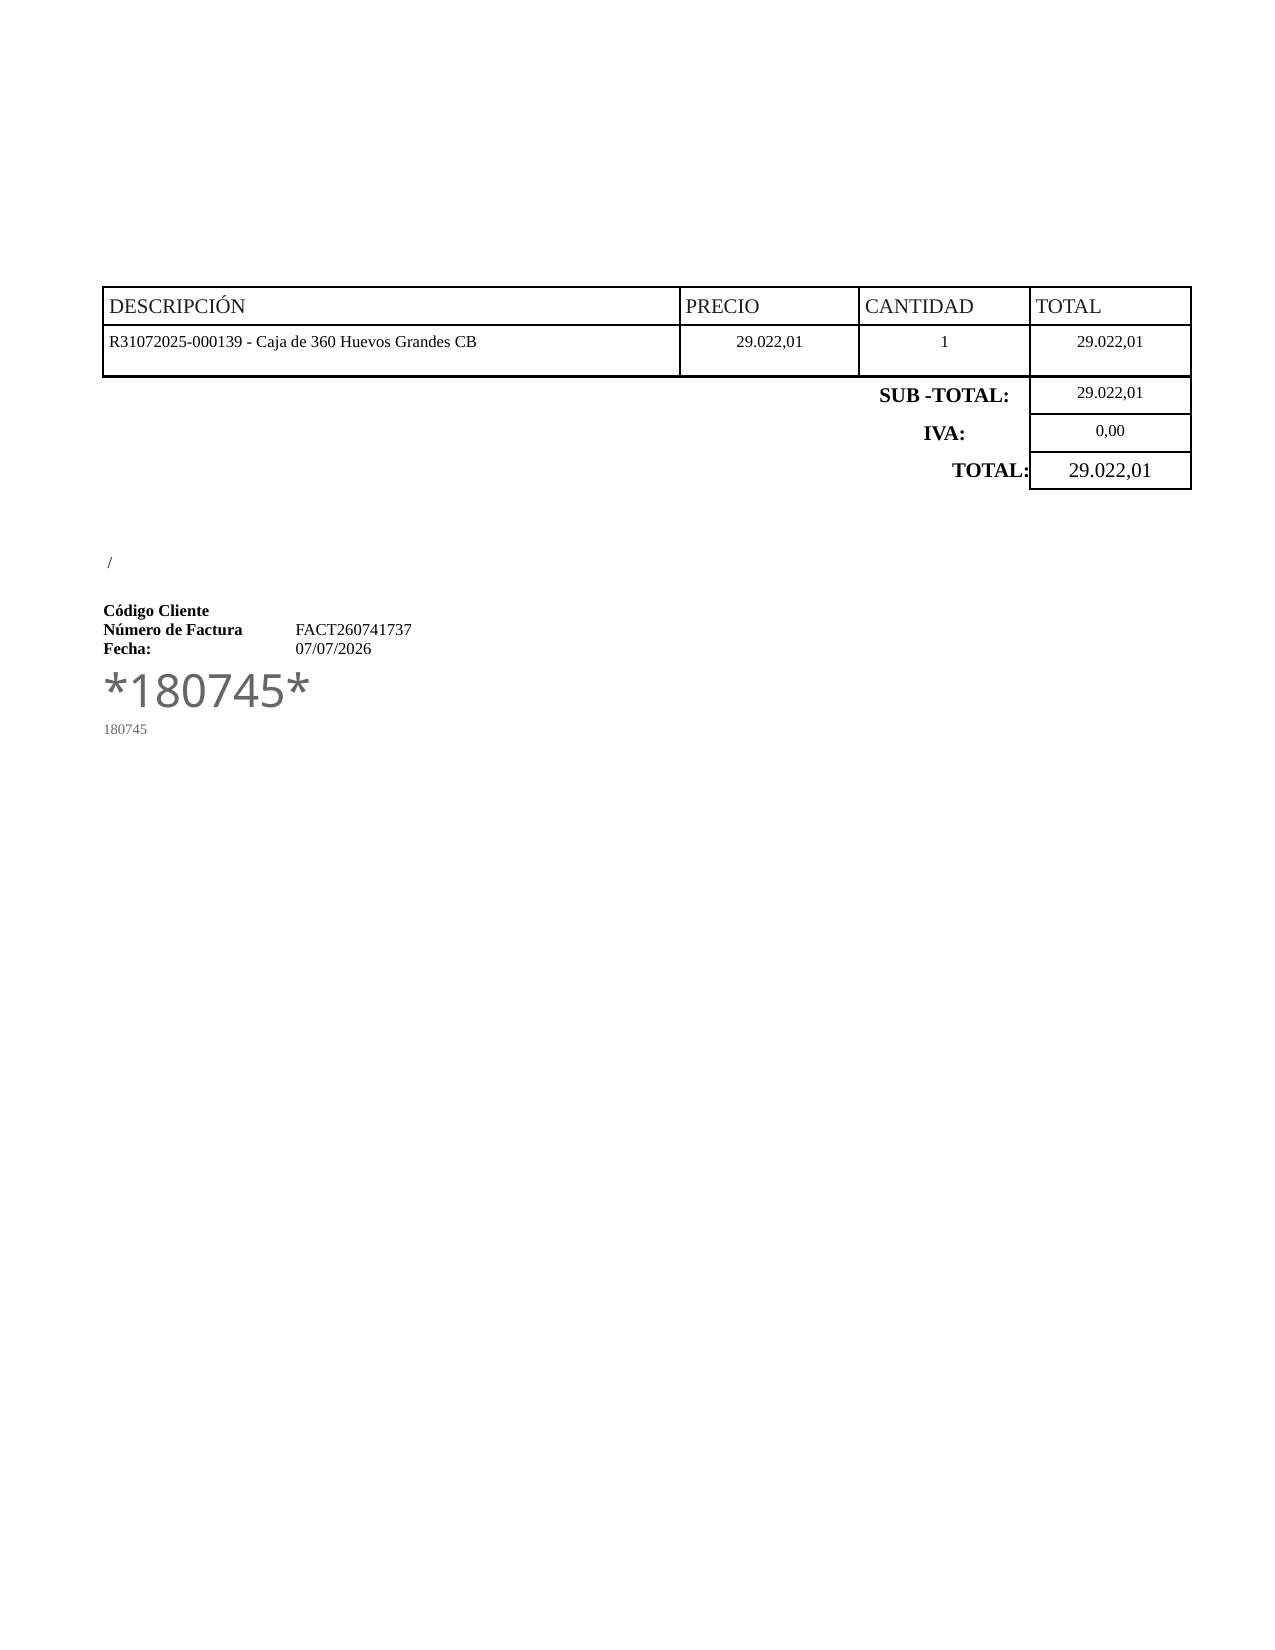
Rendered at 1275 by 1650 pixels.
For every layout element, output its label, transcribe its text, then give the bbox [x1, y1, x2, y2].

table_cell 29.022,01 [681, 326, 858, 375]
text 180745 [103, 721, 1137, 737]
table_header TOTAL [1031, 288, 1190, 323]
table_cell SUB -TOTAL: [859, 378, 1029, 413]
table_cell IVA: [859, 413, 1029, 451]
table_cell 07/07/2026 [295, 639, 517, 658]
table_cell 29.022,01 [1031, 326, 1190, 375]
table_header [103, 490, 858, 514]
table_cell Número de Factura [103, 620, 295, 639]
table_cell TOTAL: [859, 451, 1029, 488]
table_cell [103, 514, 858, 533]
table_header CANTIDAD [860, 288, 1029, 323]
table_cell Fecha: [103, 639, 295, 658]
table_cell 29.022,01 [1031, 378, 1190, 413]
table_cell / [103, 553, 858, 572]
table_header Código Cliente [103, 601, 295, 620]
table_cell R31072025-000139 - Caja de 360 Huevos Grandes CB [104, 326, 679, 375]
table_header DESCRIPCIÓN [104, 288, 679, 323]
table_cell 0,00 [1031, 415, 1190, 451]
table_cell FACT260741737 [295, 620, 517, 639]
table_header [295, 601, 517, 620]
table_cell 1 [860, 326, 1029, 375]
table_cell [103, 378, 859, 488]
text *180745* [103, 658, 1137, 721]
table_cell 29.022,01 [1031, 453, 1190, 488]
table_header PRECIO [681, 288, 858, 323]
table_cell [103, 534, 858, 553]
